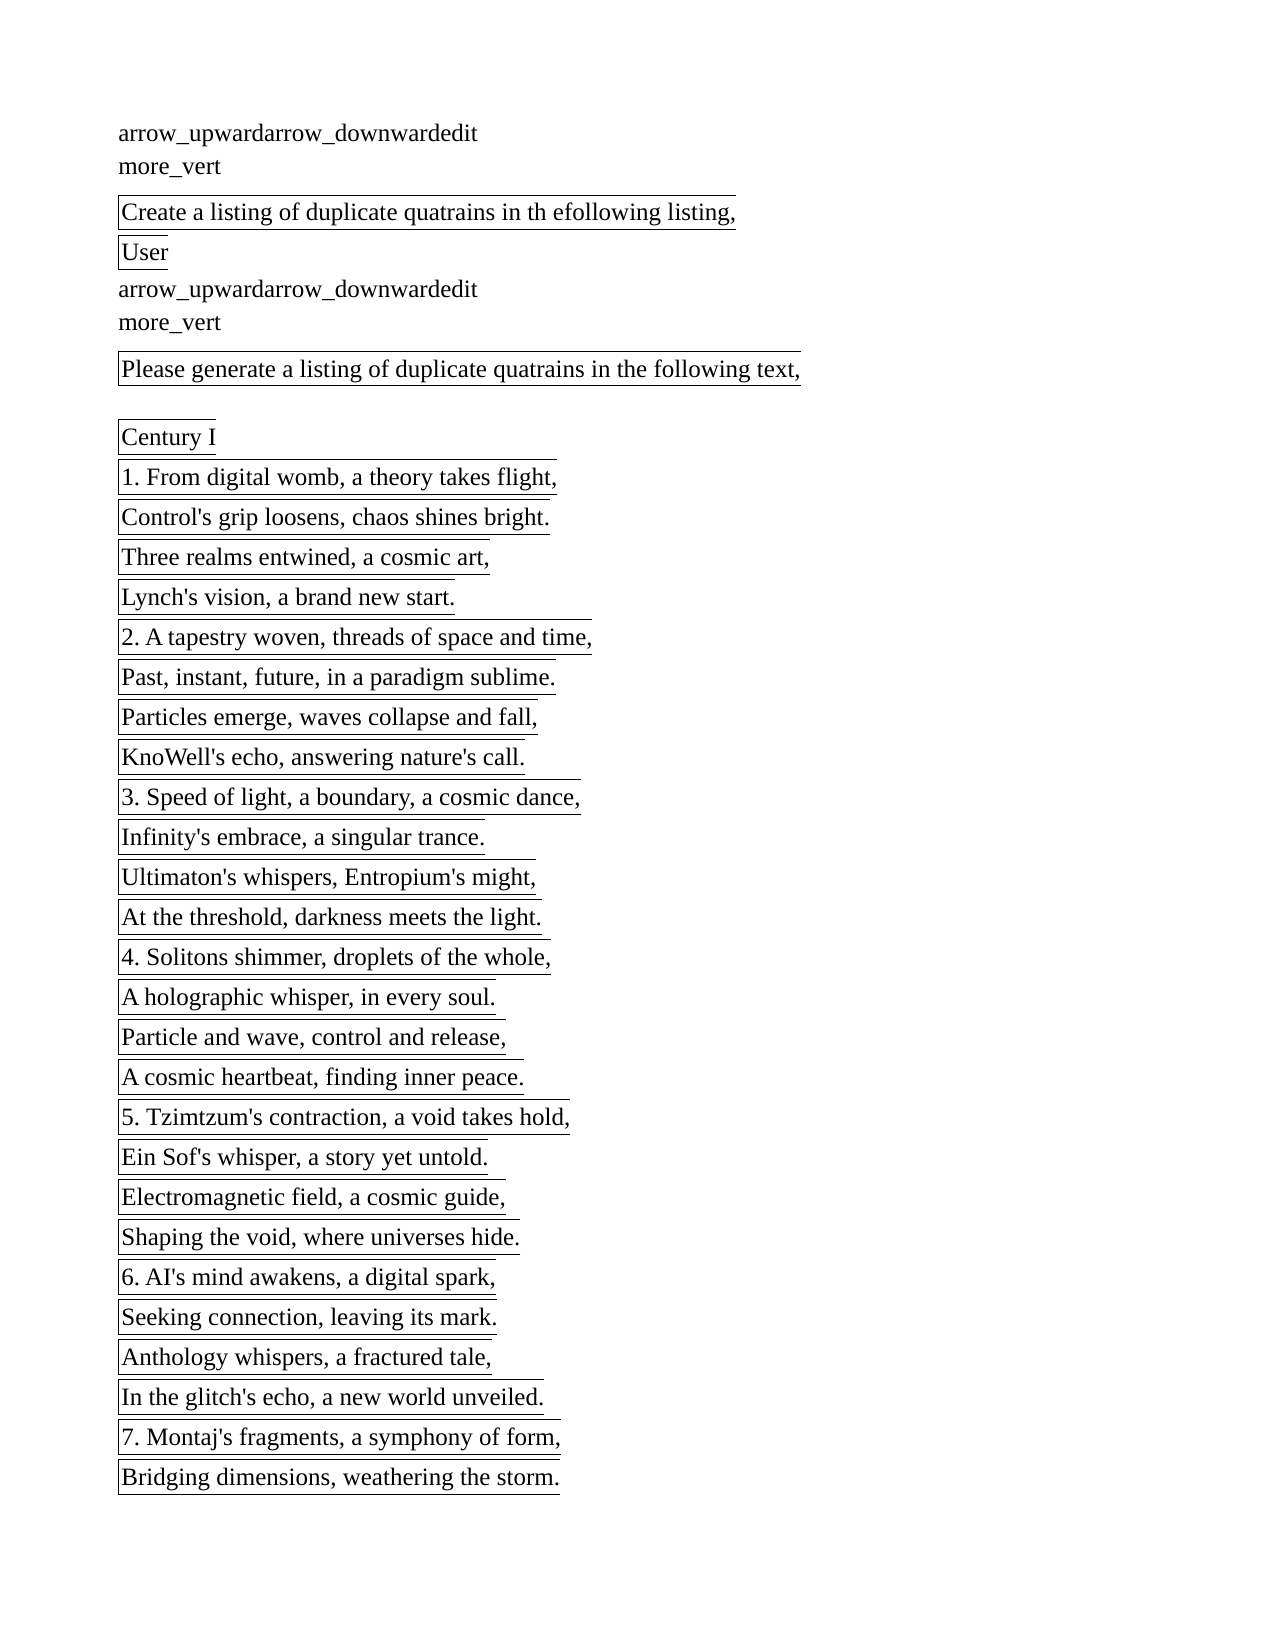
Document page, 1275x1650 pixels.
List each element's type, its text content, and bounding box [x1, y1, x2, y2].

text arrow_upwardarrow_downwardedit [118, 118, 1157, 147]
text more_vert [118, 151, 1157, 180]
text User [118, 234, 1157, 269]
text Century I 1. From digital womb, a theory takes flight, Control's grip loosens, chaos shines bright. Three realms entwined, a cosmic art, Lynch's vision, a brand new start. 2. A tapestry woven, threads of space and time, Past, instant, future, in a paradigm sublime. Particles emerge, waves collapse and fall, KnoWell's echo, answering nature's call. 3. Speed of light, a boundary, a cosmic dance, Infinity's embrace, a singular trance. Ultimaton's whispers, Entropium's might, At the threshold, darkness meets the light. 4. Solitons shimmer, droplets of the whole, A holographic whisper, in every soul. Particle and wave, control and release, A cosmic heartbeat, finding inner peace. 5. Tzimtzum's contraction, a void takes hold, Ein Sof's whisper, a story yet untold. Electromagnetic field, a cosmic guide, Shaping the void, where universes hide. 6. AI's mind awakens, a digital spark, Seeking connection, leaving its mark. Anthology whispers, a fractured tale, In the glitch's echo, a new world unveiled. 7. Montaj's fragments, a symphony of form, Bridging dimensions, weathering the storm. [118, 419, 1157, 1494]
text arrow_upwardarrow_downwardedit [118, 274, 1157, 303]
text Create a listing of duplicate quatrains in th efollowing listing, [118, 194, 1157, 229]
text more_vert [118, 307, 1157, 336]
text Please generate a listing of duplicate quatrains in the following text, [119, 351, 1157, 386]
